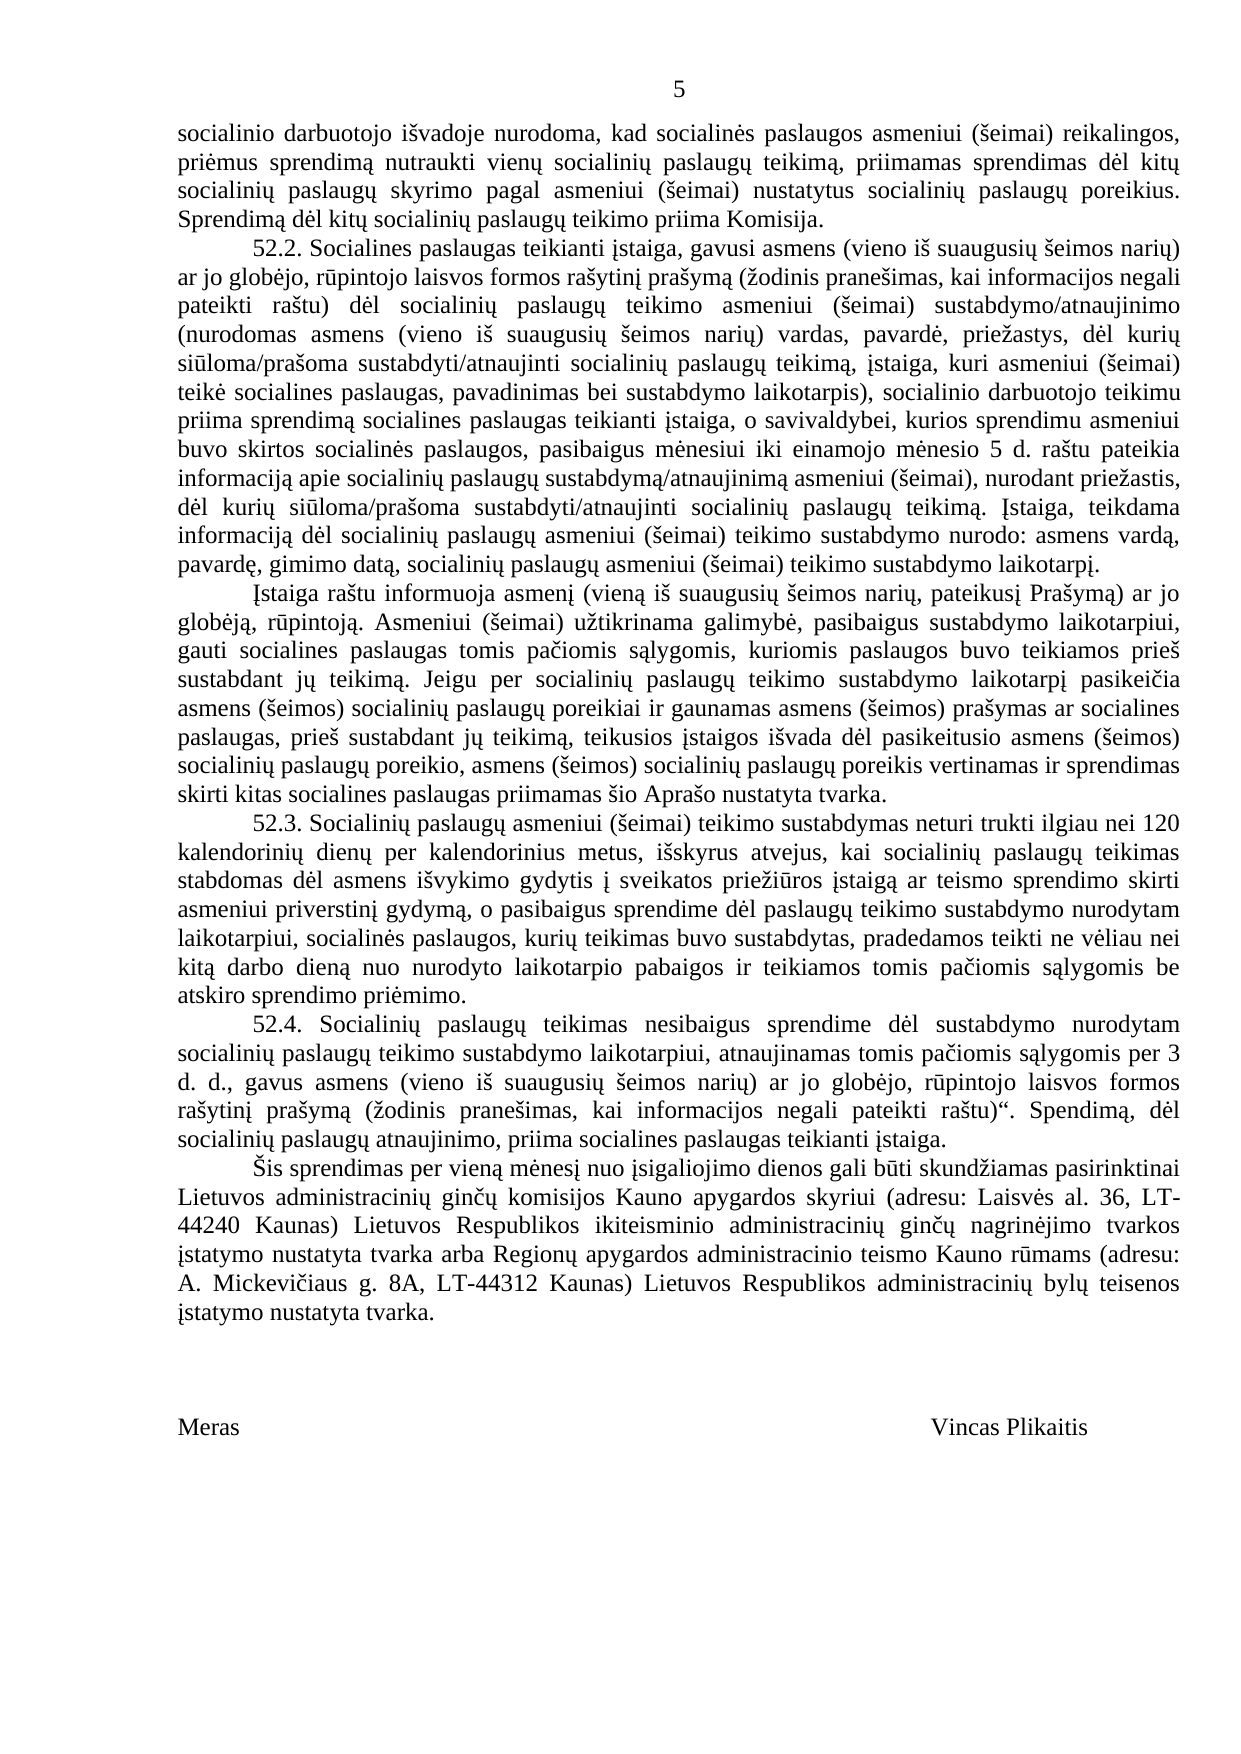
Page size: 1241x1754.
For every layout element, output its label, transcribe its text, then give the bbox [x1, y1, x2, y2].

text Šis sprendimas per vieną mėnesį nuo įsigaliojimo dienos gali būti skundžiamas pasirinktinai Lietuvos administracinių ginčų komisijos Kauno apygardos skyriui (adresu: Laisvės al. 36, LT-44240 Kaunas) Lietuvos Respublikos ikiteisminio administracinių ginčų nagrinėjimo tvarkos įstatymo nustatyta tvarka arba Regionų apygardos administracinio teismo Kauno rūmams (adresu: A. Mickevičiaus g. 8A, LT-44312 Kaunas) Lietuvos Respublikos administracinių bylų teisenos įstatymo nustatyta tvarka. [177, 1153, 1181, 1326]
text 52.3. Socialinių paslaugų asmeniui (šeimai) teikimo sustabdymas neturi trukti ilgiau nei 120 kalendorinių dienų per kalendorinius metus, išskyrus atvejus, kai socialinių paslaugų teikimas stabdomas dėl asmens išvykimo gydytis į sveikatos priežiūros įstaigą ar teismo sprendimo skirti asmeniui priverstinį gydymą, o pasibaigus sprendime dėl paslaugų teikimo sustabdymo nurodytam laikotarpiui, socialinės paslaugos, kurių teikimas buvo sustabdytas, pradedamos teikti ne vėliau nei kitą darbo dieną nuo nurodyto laikotarpio pabaigos ir teikiamos tomis pačiomis sąlygomis be atskiro sprendimo priėmimo. [177, 808, 1181, 1009]
text 52.4. Socialinių paslaugų teikimas nesibaigus sprendime dėl sustabdymo nurodytam socialinių paslaugų teikimo sustabdymo laikotarpiui, atnaujinamas tomis pačiomis sąlygomis per 3 d. d., gavus asmens (vieno iš suaugusių šeimos narių) ar jo globėjo, rūpintojo laisvos formos rašytinį prašymą (žodinis pranešimas, kai informacijos negali pateikti raštu)“. Spendimą, dėl socialinių paslaugų atnaujinimo, priima socialines paslaugas teikianti įstaiga. [177, 1009, 1181, 1153]
text socialinio darbuotojo išvadoje nurodoma, kad socialinės paslaugos asmeniui (šeimai) reikalingos, priėmus sprendimą nutraukti vienų socialinių paslaugų teikimą, priimamas sprendimas dėl kitų socialinių paslaugų skyrimo pagal asmeniui (šeimai) nustatytus socialinių paslaugų poreikius. Sprendimą dėl kitų socialinių paslaugų teikimo priima Komisija. [177, 118, 1181, 233]
text Įstaiga raštu informuoja asmenį (vieną iš suaugusių šeimos narių, pateikusį Prašymą) ar jo globėją, rūpintoją. Asmeniui (šeimai) užtikrinama galimybė, pasibaigus sustabdymo laikotarpiui, gauti socialines paslaugas tomis pačiomis sąlygomis, kuriomis paslaugos buvo teikiamos prieš sustabdant jų teikimą. Jeigu per socialinių paslaugų teikimo sustabdymo laikotarpį pasikeičia asmens (šeimos) socialinių paslaugų poreikiai ir gaunamas asmens (šeimos) prašymas ar socialines paslaugas, prieš sustabdant jų teikimą, teikusios įstaigos išvada dėl pasikeitusio asmens (šeimos) socialinių paslaugų poreikio, asmens (šeimos) socialinių paslaugų poreikis vertinamas ir sprendimas skirti kitas socialines paslaugas priimamas šio Aprašo nustatyta tvarka. [177, 578, 1181, 808]
text 52.2. Socialines paslaugas teikianti įstaiga, gavusi asmens (vieno iš suaugusių šeimos narių) ar jo globėjo, rūpintojo laisvos formos rašytinį prašymą (žodinis pranešimas, kai informacijos negali pateikti raštu) dėl socialinių paslaugų teikimo asmeniui (šeimai) sustabdymo/atnaujinimo (nurodomas asmens (vieno iš suaugusių šeimos narių) vardas, pavardė, priežastys, dėl kurių siūloma/prašoma sustabdyti/atnaujinti socialinių paslaugų teikimą, įstaiga, kuri asmeniui (šeimai) teikė socialines paslaugas, pavadinimas bei sustabdymo laikotarpis), socialinio darbuotojo teikimu priima sprendimą socialines paslaugas teikianti įstaiga, o savivaldybei, kurios sprendimu asmeniui buvo skirtos socialinės paslaugos, pasibaigus mėnesiui iki einamojo mėnesio 5 d. raštu pateikia informaciją apie socialinių paslaugų sustabdymą/atnaujinimą asmeniui (šeimai), nurodant priežastis, dėl kurių siūloma/prašoma sustabdyti/atnaujinti socialinių paslaugų teikimą. Įstaiga, teikdama informaciją dėl socialinių paslaugų asmeniui (šeimai) teikimo sustabdymo nurodo: asmens vardą, pavardę, gimimo datą, socialinių paslaugų asmeniui (šeimai) teikimo sustabdymo laikotarpį. [177, 233, 1181, 578]
text Meras Vincas Plikaitis [177, 1412, 1167, 1441]
